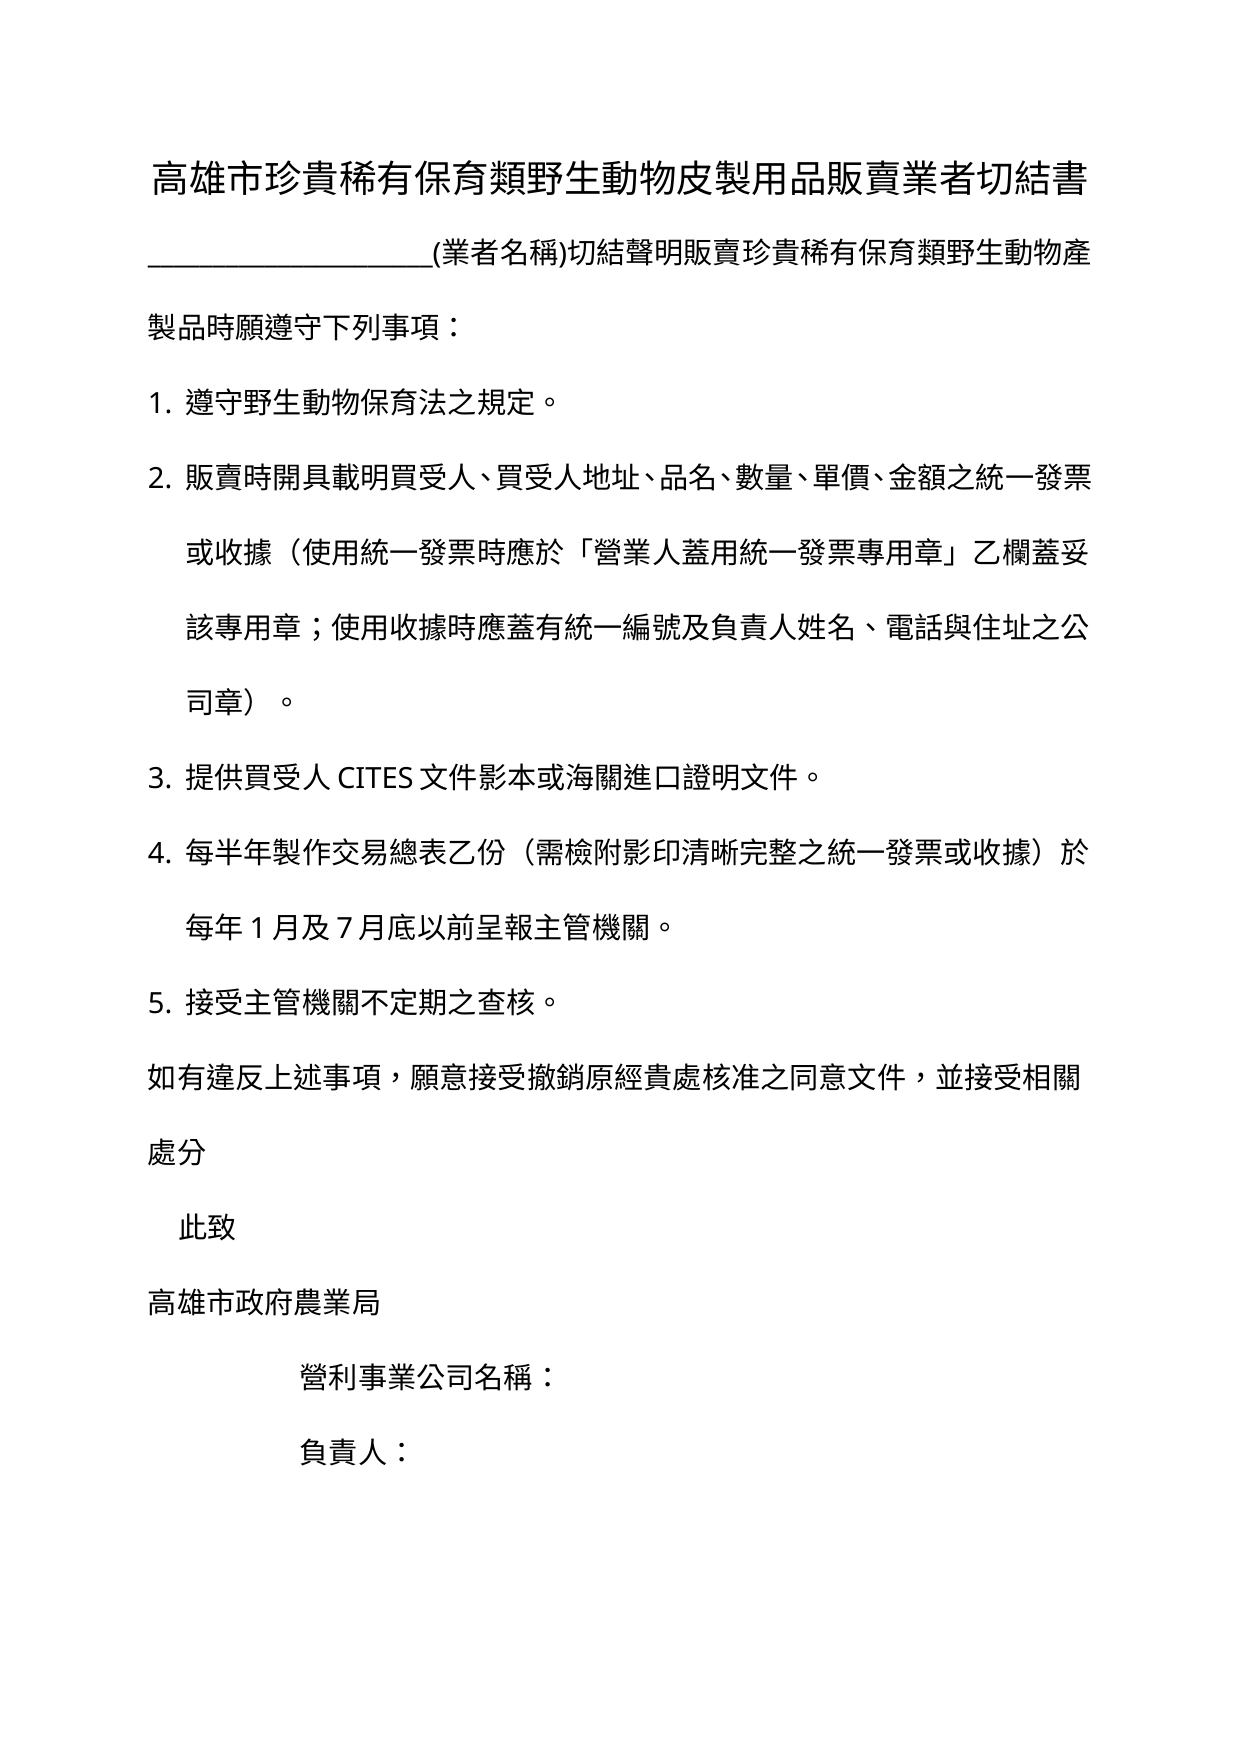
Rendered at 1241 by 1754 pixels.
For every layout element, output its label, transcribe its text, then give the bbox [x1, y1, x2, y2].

list 每半年製作交易總表乙份（需檢附影印清晰完整之統一發票或收據）於每年1月及7月底以前呈報主管機關。 [148, 814, 1092, 964]
text 負責人： [148, 1414, 1092, 1489]
text 如有違反上述事項，願意接受撤銷原經貴處核准之同意文件，並接受相關處分 [148, 1039, 1092, 1189]
list 販賣時開具載明買受人、買受人地址、品名、數量、單價、金額之統一發票或收據（使用統一發票時應於「營業人蓋用統一發票專用章」乙欄蓋妥該專用章；使用收據時應蓋有統一編號及負責人姓名、電話與住址之公司章）。 [148, 439, 1092, 739]
text 高雄市政府農業局 [148, 1264, 1092, 1339]
text 營利事業公司名稱： [148, 1339, 1092, 1414]
list 遵守野生動物保育法之規定。 [148, 364, 1092, 439]
list 提供買受人CITES文件影本或海關進口證明文件。 [148, 739, 1092, 814]
list 接受主管機關不定期之查核。 [148, 964, 1092, 1039]
text 此致 [148, 1189, 1092, 1264]
text ______________________(業者名稱)切結聲明販賣珍貴稀有保育類野生動物產製品時願遵守下列事項： [148, 214, 1092, 364]
text 高雄市珍貴稀有保育類野生動物皮製用品販賣業者切結書 [148, 139, 1092, 214]
